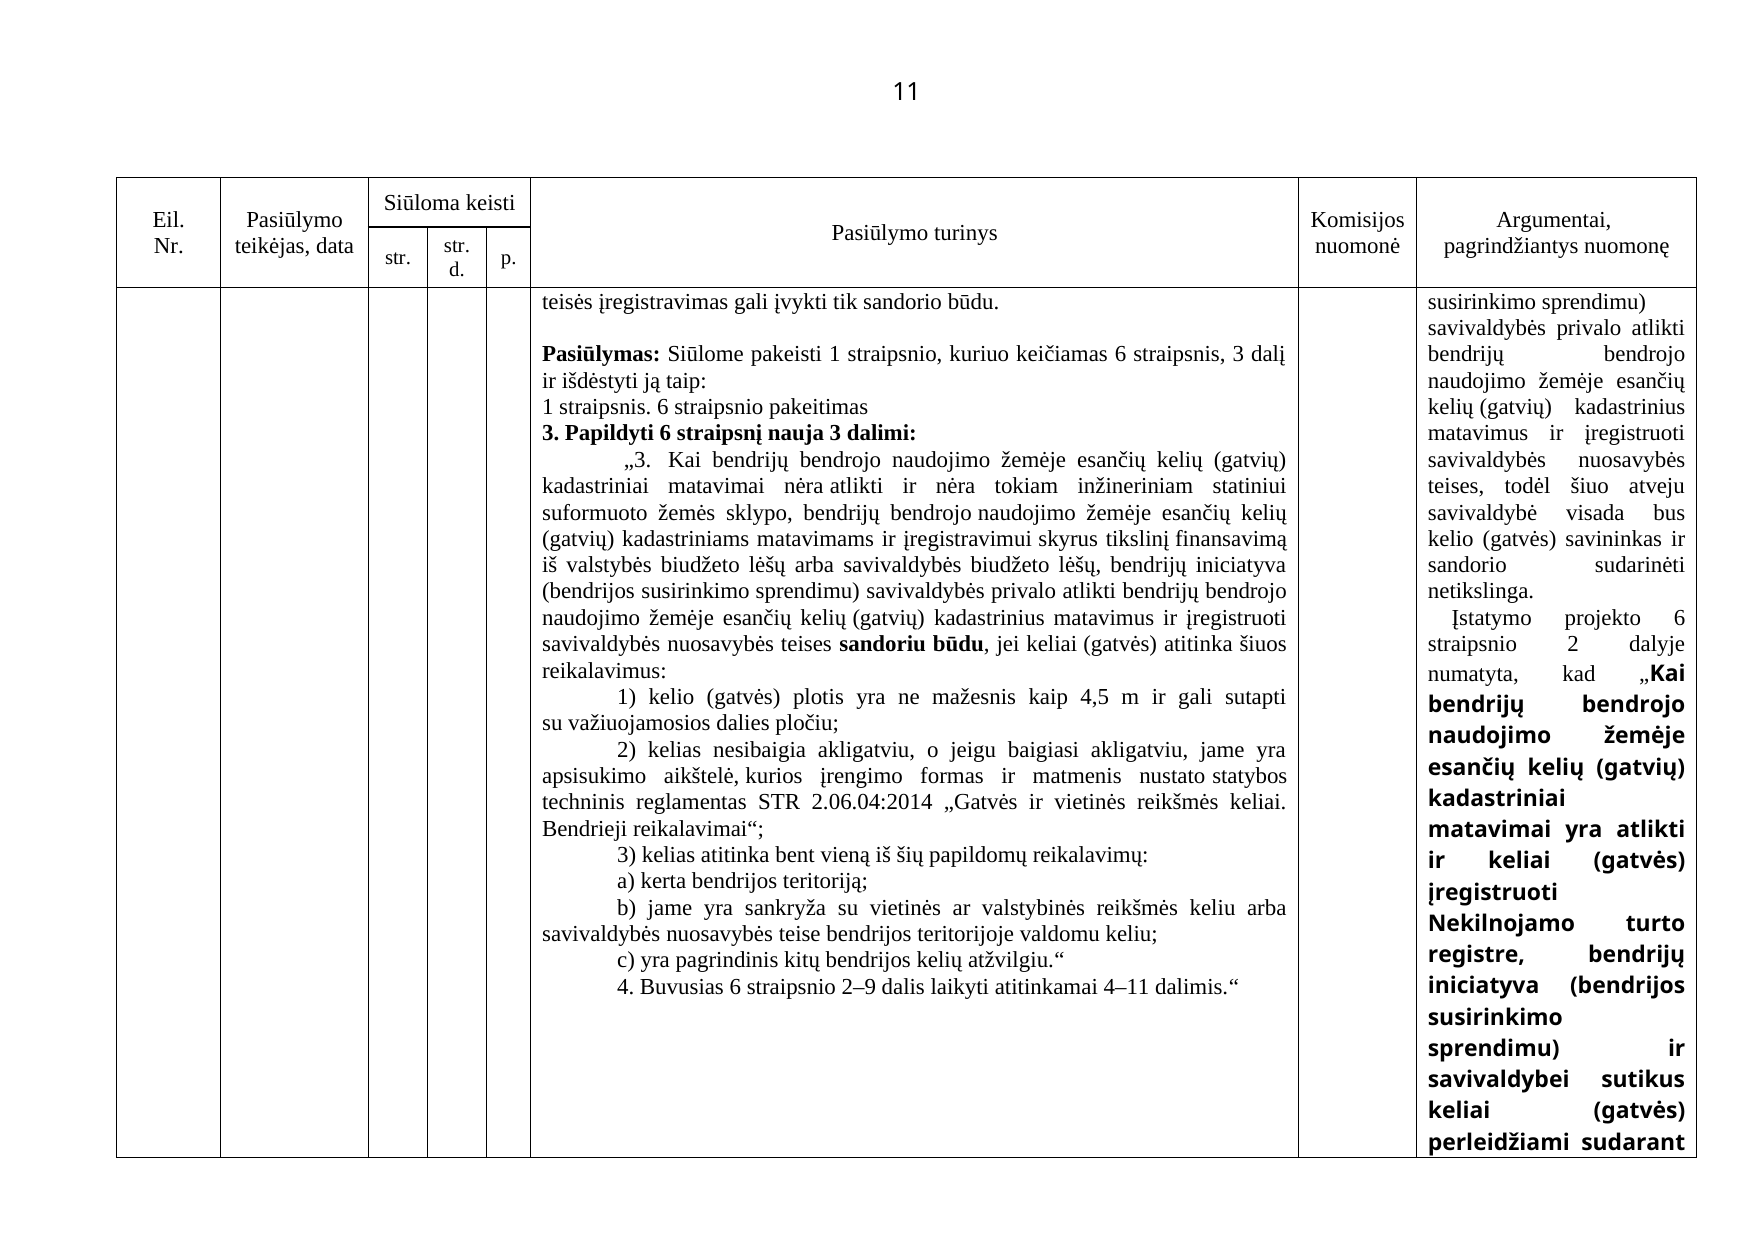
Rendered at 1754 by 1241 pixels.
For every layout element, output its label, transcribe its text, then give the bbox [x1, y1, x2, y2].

table_header Siūloma keisti [369, 178, 530, 226]
table_cell [487, 288, 530, 1157]
table_cell str. d. [428, 228, 486, 287]
table_cell [117, 288, 220, 1157]
table_cell [1299, 288, 1416, 1157]
table_cell susirinkimo sprendimu) savivaldybės privalo atlikti bendrijų bendrojo naudojimo žemėje esančių kelių (gatvių) kadastrinius matavimus ir įregistruoti savivaldybės nuosavybės teises, todėl šiuo atveju savivaldybė visada bus kelio (gatvės) savininkas ir sandorio sudarinėti netikslinga. Įstatymo projekto 6 straipsnio 2 dalyje numatyta, kad „Kai bendrijų bendrojo naudojimo žemėje esančių kelių (gatvių) kadastriniai matavimai yra atlikti ir keliai (gatvės) įregistruoti Nekilnojamo turto registre, bendrijų iniciatyva (bendrijos susirinkimo sprendimu) ir savivaldybei sutikus keliai (gatvės) perleidžiami sudarant [1417, 288, 1696, 1157]
table_header Argumentai, pagrindžiantys nuomonę [1417, 178, 1696, 287]
table_header Pasiūlymo turinys [531, 178, 1298, 287]
table_cell [221, 288, 368, 1157]
table_cell p. [487, 228, 530, 287]
table_cell [369, 288, 427, 1157]
table_cell str. [369, 228, 427, 287]
table_cell teisės įregistravimas gali įvykti tik sandorio būdu. Pasiūlymas: Siūlome pakeisti 1 straipsnio, kuriuo keičiamas 6 straipsnis, 3 dalį ir išdėstyti ją taip: 1 straipsnis. 6 straipsnio pakeitimas 3. Papildyti 6 straipsnį nauja 3 dalimi: „3. Kai bendrijų bendrojo naudojimo žemėje esančių kelių (gatvių) kadastriniai matavimai nėra atlikti ir nėra tokiam inžineriniam statiniui suformuoto žemės sklypo, bendrijų bendrojo naudojimo žemėje esančių kelių (gatvių) kadastriniams matavimams ir įregistravimui skyrus tikslinį finansavimą iš valstybės biudžeto lėšų arba savivaldybės biudžeto lėšų, bendrijų iniciatyva (bendrijos susirinkimo sprendimu) savivaldybės privalo atlikti bendrijų bendrojo naudojimo žemėje esančių kelių (gatvių) kadastrinius matavimus ir įregistruoti savivaldybės nuosavybės teises sandoriu būdu, jei keliai (gatvės) atitinka šiuos reikalavimus: 1) kelio (gatvės) plotis yra ne mažesnis kaip 4,5 m ir gali sutapti su važiuojamosios dalies pločiu; 2) kelias nesibaigia akligatviu, o jeigu baigiasi akligatviu, jame yra apsisukimo aikštelė, kurios įrengimo formas ir matmenis nustato statybos techninis reglamentas STR 2.06.04:2014 „Gatvės ir vietinės reikšmės keliai. Bendrieji reikalavimai“; 3) kelias atitinka bent vieną iš šių papildomų reikalavimų: a) kerta bendrijos teritoriją; b) jame yra sankryža su vietinės ar valstybinės reikšmės keliu arba savivaldybės nuosavybės teise bendrijos teritorijoje valdomu keliu; c) yra pagrindinis kitų bendrijos kelių atžvilgiu.“ 4. Buvusias 6 straipsnio 2–9 dalis laikyti atitinkamai 4–11 dalimis.“ [531, 288, 1298, 1157]
table_cell [428, 288, 486, 1157]
table_header Komisijos nuomonė [1299, 178, 1416, 287]
table_header Eil. Nr. [117, 178, 220, 287]
table_header Pasiūlymo teikėjas, data [221, 178, 368, 287]
